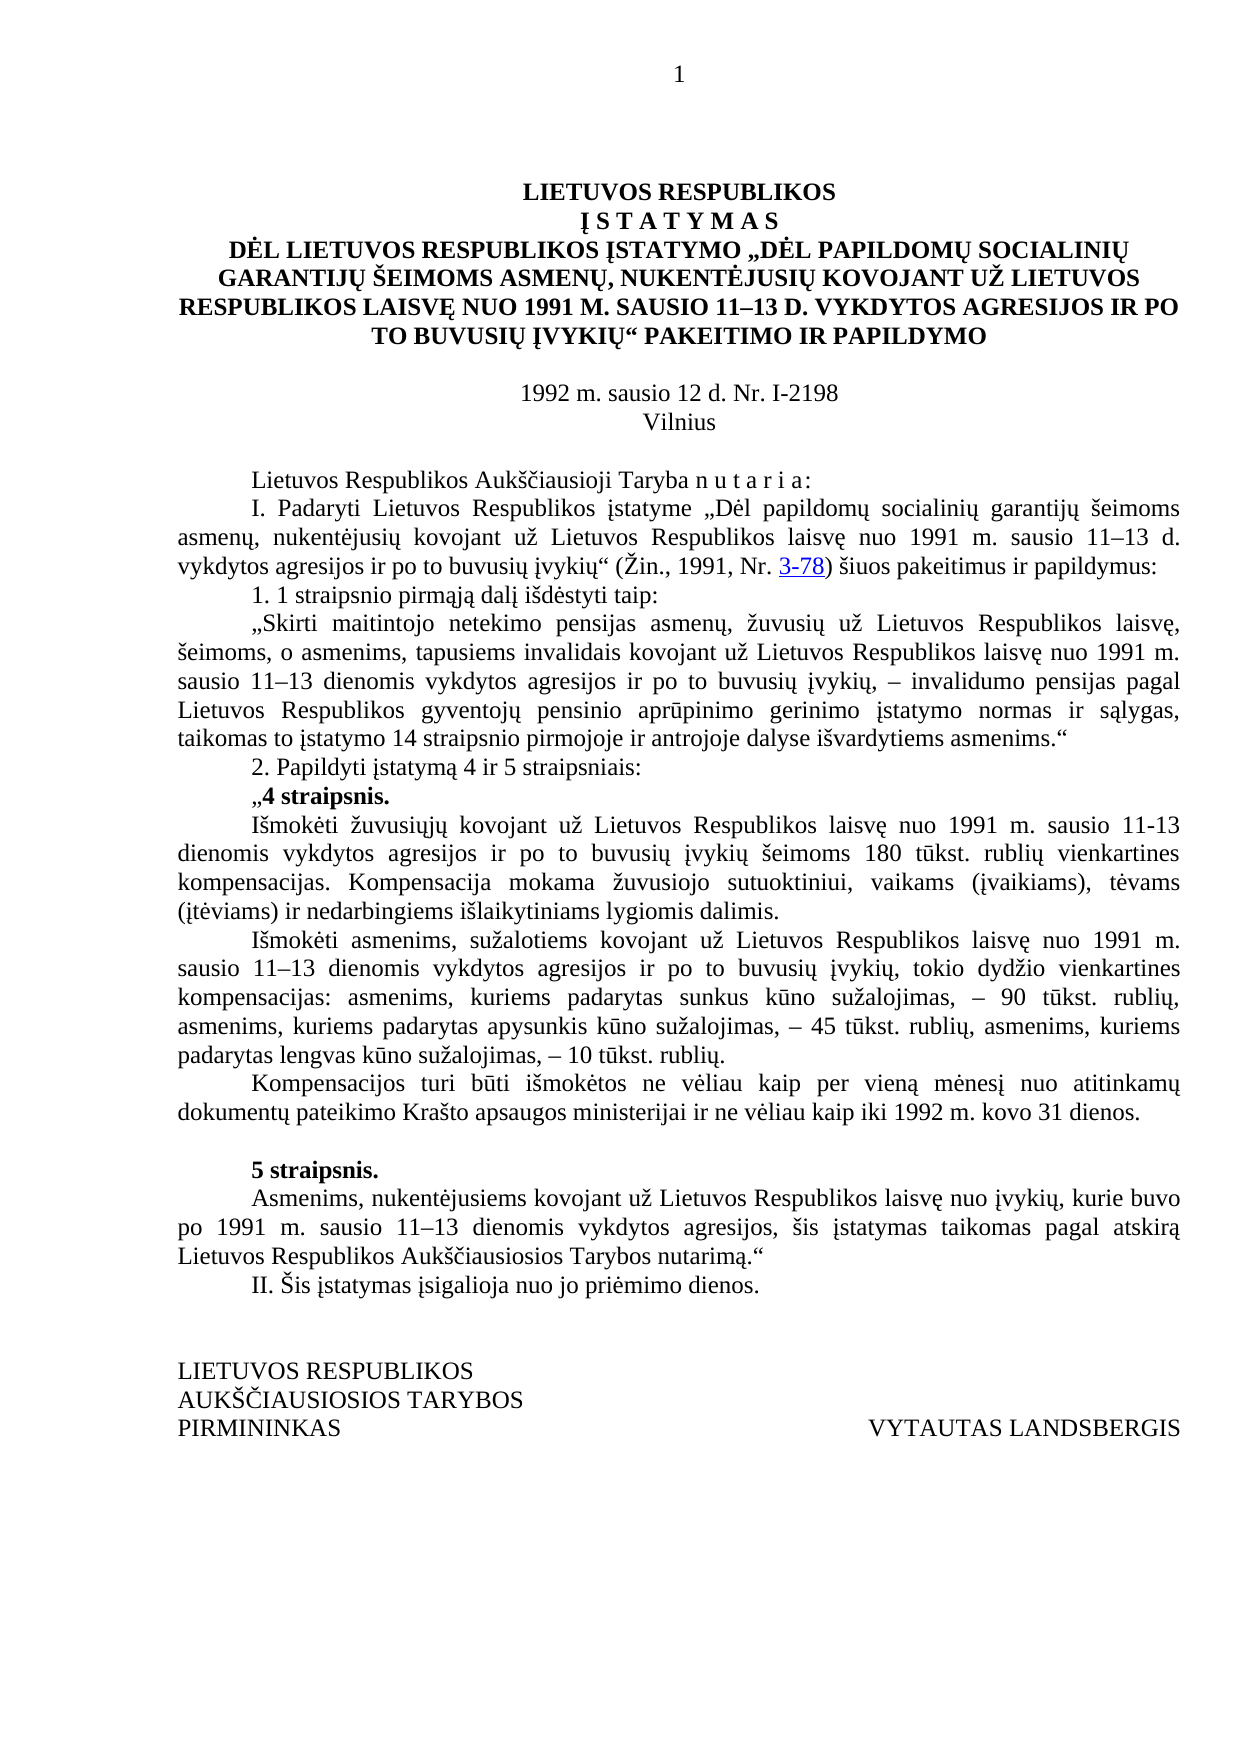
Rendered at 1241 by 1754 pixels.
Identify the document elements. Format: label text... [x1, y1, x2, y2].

text Kompensacijos turi būti išmokėtos ne vėliau kaip per vieną mėnesį nuo atitinkamų dokumentų pateikimo Krašto apsaugos ministerijai ir ne vėliau kaip iki 1992 m. kovo 31 dienos. [177, 1068, 1181, 1126]
text AUKŠČIAUSIOSIOS TARYBOS [177, 1385, 1181, 1413]
text 1. 1 straipsnio pirmąją dalį išdėstyti taip: [177, 580, 1181, 608]
text 2. Papildyti įstatymą 4 ir 5 straipsniais: [177, 752, 1181, 781]
text LIETUVOS RESPUBLIKOS [177, 177, 1181, 206]
text Išmokėti žuvusiųjų kovojant už Lietuvos Respublikos laisvę nuo 1991 m. sausio 11-13 dienomis vykdytos agresijos ir po to buvusių įvykių šeimoms 180 tūkst. rublių vienkartines kompensacijas. Kompensacija mokama žuvusiojo sutuoktiniui, vaikams (įvaikiams), tėvams (įtėviams) ir nedarbingiems išlaikytiniams lygiomis dalimis. [177, 810, 1181, 925]
text 1992 m. sausio 12 d. Nr. I-2198 [177, 378, 1181, 407]
text „Skirti maitintojo netekimo pensijas asmenų, žuvusių už Lietuvos Respublikos laisvę, šeimoms, o asmenims, tapusiems invalidais kovojant už Lietuvos Respublikos laisvę nuo 1991 m. sausio 11–13 dienomis vykdytos agresijos ir po to buvusių įvykių, – invalidumo pensijas pagal Lietuvos Respublikos gyventojų pensinio aprūpinimo gerinimo įstatymo normas ir sąlygas, taikomas to įstatymo 14 straipsnio pirmojoje ir antrojoje dalyse išvardytiems asmenims.“ [177, 608, 1181, 752]
text II. Šis įstatymas įsigalioja nuo jo priėmimo dienos. [177, 1270, 1181, 1298]
text Lietuvos Respublikos Aukščiausioji Taryba nutaria: [177, 465, 1181, 493]
text Į S T A T Y M A S [177, 206, 1181, 235]
text Išmokėti asmenims, sužalotiems kovojant už Lietuvos Respublikos laisvę nuo 1991 m. sausio 11–13 dienomis vykdytos agresijos ir po to buvusių įvykių, tokio dydžio vienkartines kompensacijas: asmenims, kuriems padarytas sunkus kūno sužalojimas, – 90 tūkst. rublių, asmenims, kuriems padarytas apysunkis kūno sužalojimas, – 45 tūkst. rublių, asmenims, kuriems padarytas lengvas kūno sužalojimas, – 10 tūkst. rublių. [177, 925, 1181, 1068]
text Vilnius [177, 407, 1181, 436]
text PIRMININKAS VYTAUTAS LANDSBERGIS [177, 1413, 1181, 1442]
text DĖL LIETUVOS RESPUBLIKOS ĮSTATYMO „DĖL PAPILDOMŲ SOCIALINIŲ GARANTIJŲ ŠEIMOMS ASMENŲ, NUKENTĖJUSIŲ KOVOJANT UŽ LIETUVOS RESPUBLIKOS LAISVĘ NUO 1991 M. SAUSIO 11–13 D. VYKDYTOS AGRESIJOS IR PO TO BUVUSIŲ ĮVYKIŲ“ PAKEITIMO IR PAPILDYMO [177, 235, 1181, 350]
text 5 straipsnis. [177, 1155, 1181, 1183]
text „4 straipsnis. [177, 781, 1181, 810]
text I. Padaryti Lietuvos Respublikos įstatyme „Dėl papildomų socialinių garantijų šeimoms asmenų, nukentėjusių kovojant už Lietuvos Respublikos laisvę nuo 1991 m. sausio 11–13 d. vykdytos agresijos ir po to buvusių įvykių“ (Žin., 1991, Nr. 3-78) šiuos pakeitimus ir papildymus: [177, 493, 1181, 580]
text Asmenims, nukentėjusiems kovojant už Lietuvos Respublikos laisvę nuo įvykių, kurie buvo po 1991 m. sausio 11–13 dienomis vykdytos agresijos, šis įstatymas taikomas pagal atskirą Lietuvos Respublikos Aukščiausiosios Tarybos nutarimą.“ [177, 1183, 1181, 1270]
text LIETUVOS RESPUBLIKOS [177, 1356, 1181, 1385]
